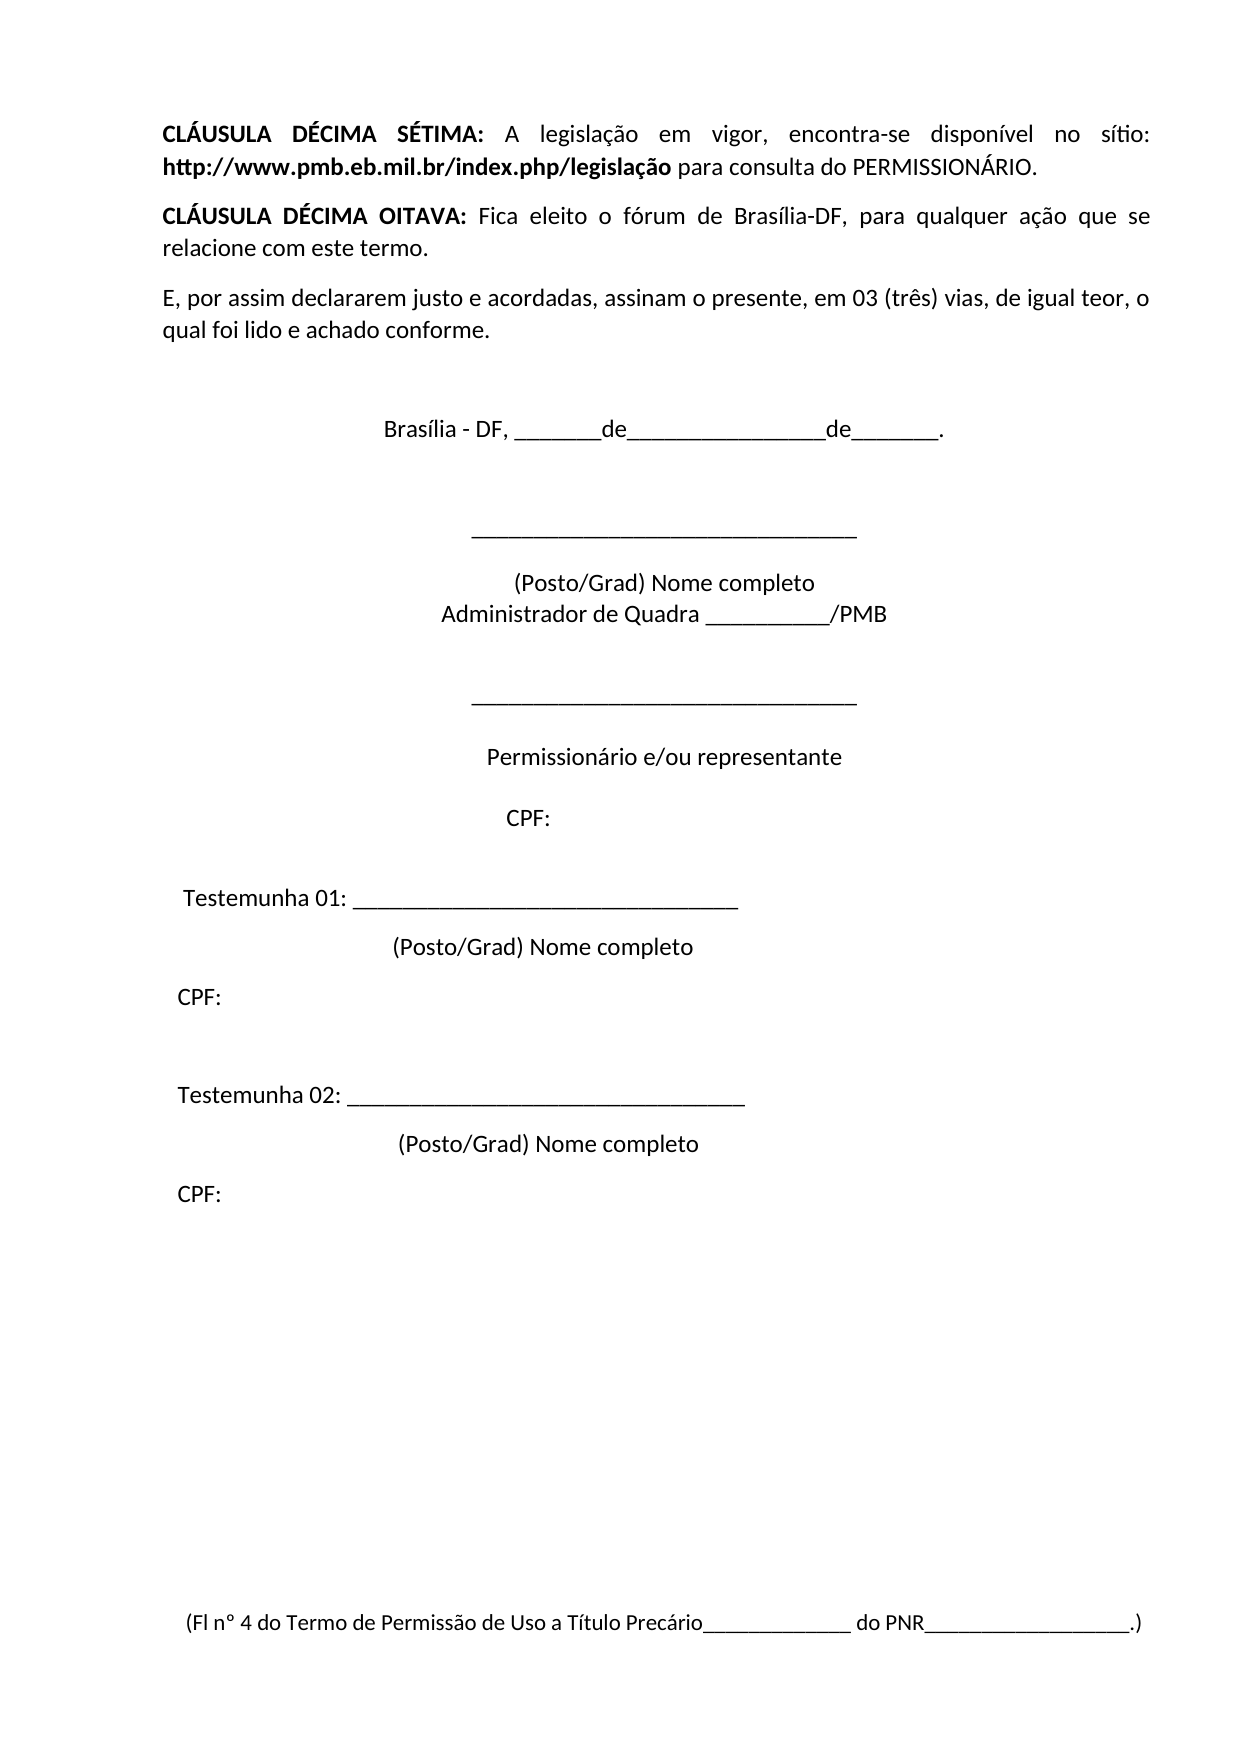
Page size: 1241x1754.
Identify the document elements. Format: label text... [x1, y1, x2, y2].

text (Posto/Grad) Nome completo [177, 931, 1152, 962]
text CPF: [177, 981, 1152, 1011]
text CLÁUSULA DÉCIMA OITAVA: Fica eleito o fórum de Brasília-DF, para qualquer ação que se relacione com este termo. [162, 200, 1152, 263]
text Administrador de Quadra __________/PMB [177, 598, 1152, 628]
text Testemunha 02: ________________________________ [177, 1079, 1152, 1110]
text (Posto/Grad) Nome completo [177, 567, 1152, 598]
text CPF: [472, 802, 1152, 833]
text (Posto/Grad) Nome completo [177, 1128, 1152, 1159]
text Testemunha 01: _______________________________ [177, 882, 1152, 913]
text _______________________________ [177, 678, 1152, 708]
text CPF: [177, 1178, 1152, 1208]
text E, por assim declararem justo e acordadas, assinam o presente, em 03 (três) vias, de igual teor, o qual foi lido e achado conforme. [162, 282, 1152, 345]
text CLÁUSULA DÉCIMA SÉTIMA: A legislação em vigor, encontra-se disponível no sítio: http://www.pmb.eb.mil.br/index.php/legislação para consulta do PERMISSIONÁRIO. [162, 118, 1152, 181]
text _______________________________ [177, 512, 1152, 542]
text Brasília - DF, _______de________________de_______. [177, 413, 1152, 443]
text Permissionário e/ou representante [177, 741, 1152, 772]
